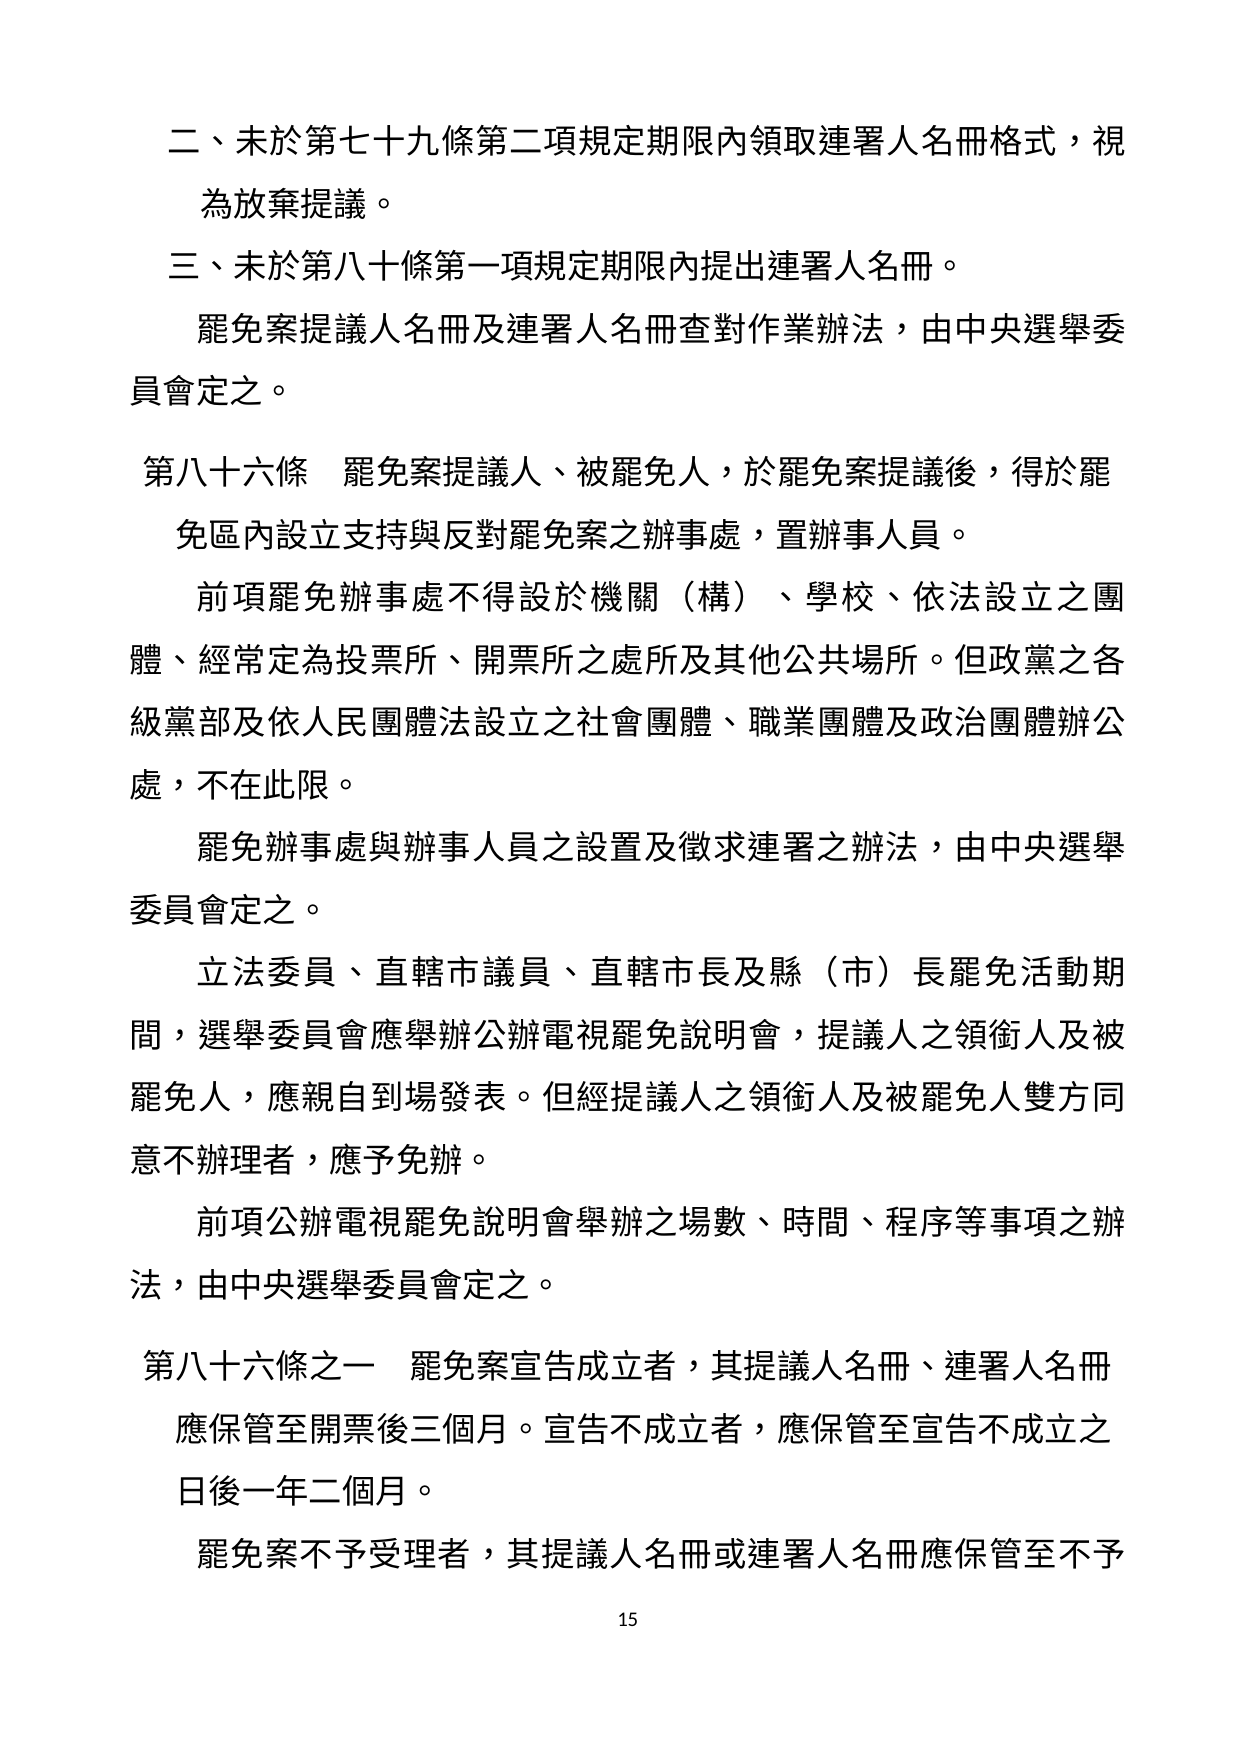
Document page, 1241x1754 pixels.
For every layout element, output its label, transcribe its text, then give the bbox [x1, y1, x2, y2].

table_cell 第八十六條之一 罷免案宣告成立者，其提議人名冊、連署人名冊應保管至開票後三個月。宣告不成立者，應保管至宣告不成立之日後一年二個月。 罷免案不予受理者，其提議人名冊或連署人名冊應保管至不予 [118, 1304, 1137, 1572]
table_cell 第八十六條 罷免案提議人、被罷免人，於罷免案提議後，得於罷免區內設立支持與反對罷免案之辦事處，置辦事人員。 前項罷免辦事處不得設於機關（構）、學校、依法設立之團體、經常定為投票所、開票所之處所及其他公共場所。但政黨之各級黨部及依人民團體法設立之社會團體、職業團體及政治團體辦公處，不在此限。 罷免辦事處與辦事人員之設置及徵求連署之辦法，由中央選舉委員會定之。 立法委員、直轄市議員、直轄市長及縣（市）長罷免活動期間，選舉委員會應舉辦公辦電視罷免說明會，提議人之領銜人及被罷免人，應親自到場發表。但經提議人之領銜人及被罷免人雙方同意不辦理者，應予免辦。 前項公辦電視罷免說明會舉辦之場數、時間、程序等事項之辦法，由中央選舉委員會定之。 [118, 410, 1137, 1304]
table_cell 二、未於第七十九條第二項規定期限內領取連署人名冊格式，視為放棄提議。 三、未於第八十條第一項規定期限內提出連署人名冊。 罷免案提議人名冊及連署人名冊查對作業辦法，由中央選舉委員會定之。 [118, 98, 1137, 410]
